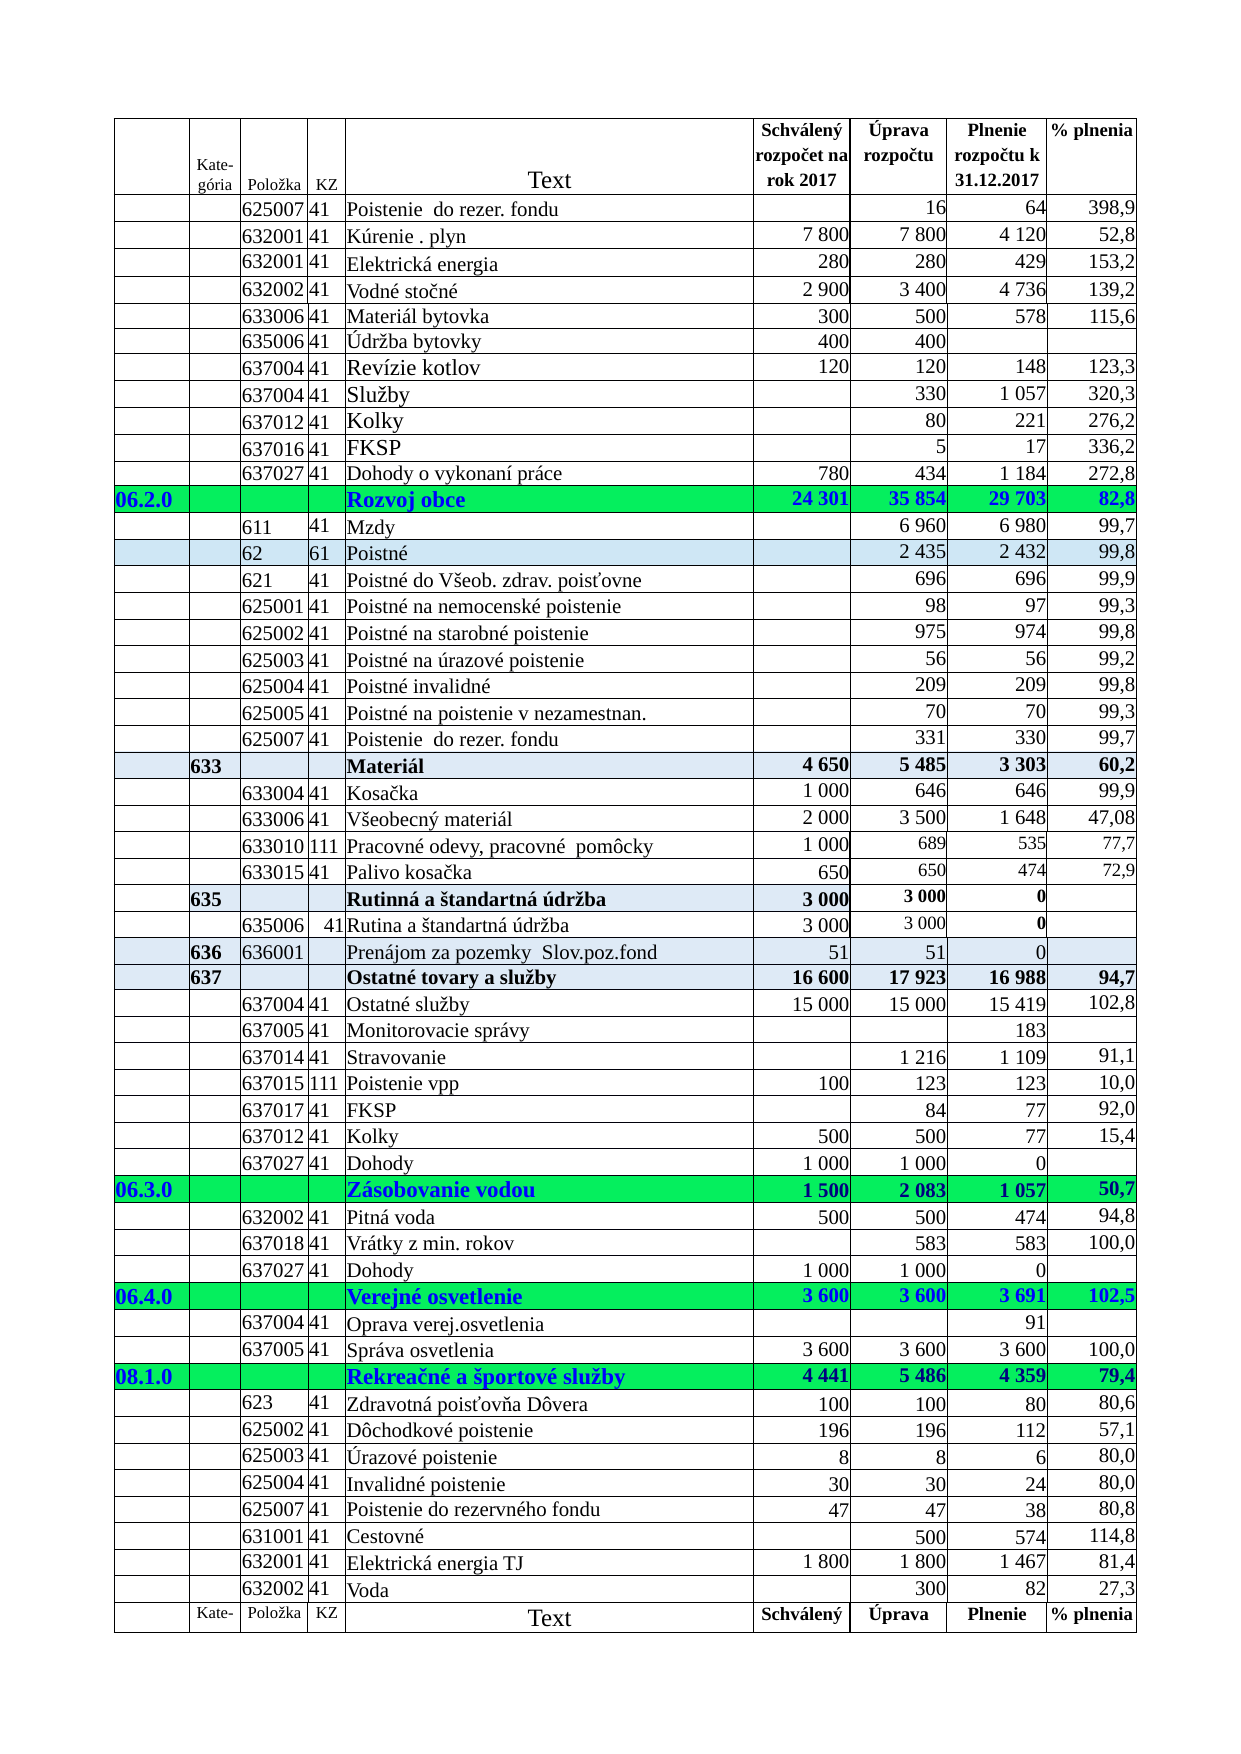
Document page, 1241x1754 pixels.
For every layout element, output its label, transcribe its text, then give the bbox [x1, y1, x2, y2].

table_cell Poistné do Všeob. zdrav. poisťovne [346, 566, 753, 592]
table_cell 79,4 [1048, 1364, 1136, 1389]
table_cell [115, 753, 189, 778]
table_cell 6 960 [851, 513, 947, 539]
table_cell 3 600 [754, 1337, 850, 1362]
table_cell 41 [309, 513, 345, 539]
table_cell [190, 726, 240, 751]
table_cell Ostatné služby [346, 990, 753, 1016]
table_cell 123 [948, 1070, 1047, 1095]
table_cell Správa osvetlenia [346, 1337, 753, 1362]
table_cell [309, 1364, 345, 1389]
table_cell 2 083 [851, 1176, 947, 1202]
table_cell [115, 513, 189, 539]
table_cell 52,8 [1047, 222, 1136, 248]
table_cell [115, 990, 189, 1016]
table_cell 98 [851, 593, 947, 618]
table_cell [754, 1043, 850, 1069]
table_cell [190, 832, 240, 858]
table_cell 4 736 [947, 277, 1046, 303]
table_cell 621 [241, 566, 308, 592]
table_cell [754, 593, 850, 618]
table_cell 41 [309, 673, 345, 698]
table_cell 100 [754, 1070, 850, 1095]
table_cell Dohody [346, 1149, 753, 1175]
table_cell 06.3.0 [115, 1176, 189, 1202]
table_cell Palivo kosačka [346, 859, 753, 884]
table_cell 0 [948, 1149, 1047, 1175]
table_cell [190, 1123, 240, 1148]
table_cell 633015 [241, 859, 308, 884]
table_cell 1 648 [948, 806, 1047, 831]
table_cell [309, 753, 345, 778]
table_cell 4 120 [947, 222, 1046, 248]
table_cell 99,8 [1048, 540, 1136, 565]
table_cell 434 [851, 462, 947, 485]
table_cell 4 359 [948, 1364, 1047, 1389]
table_cell 41 [309, 381, 345, 407]
table_cell 637004 [241, 381, 308, 407]
table_cell Text [346, 1603, 753, 1632]
table_cell 41 [309, 1203, 345, 1229]
table_cell [241, 965, 308, 989]
table_cell 474 [947, 859, 1046, 884]
table_cell [190, 1043, 240, 1069]
table_cell 1 109 [948, 1043, 1047, 1069]
table_cell [190, 195, 240, 221]
table_cell 0 [948, 1256, 1047, 1282]
table_cell 637027 [241, 462, 308, 485]
table_cell 1 000 [851, 1149, 947, 1175]
table_cell % plnenia [1047, 119, 1136, 193]
table_cell 80,6 [1048, 1390, 1136, 1416]
table_cell FKSP [346, 1096, 753, 1122]
table_cell Poistné na úrazové poistenie [346, 646, 753, 672]
table_cell 3 000 [754, 912, 849, 937]
table_cell Dôchodkové poistenie [346, 1417, 753, 1442]
table_cell 1 000 [754, 1256, 850, 1282]
table_cell 99,9 [1048, 779, 1136, 804]
table_cell 82 [948, 1576, 1047, 1602]
table_cell Poistenie vpp [346, 1070, 753, 1095]
table_cell 1 500 [754, 1176, 850, 1202]
table_cell Cestovné [346, 1523, 753, 1549]
table_cell 330 [948, 726, 1047, 751]
table_cell [115, 1497, 189, 1522]
table_cell 41 [309, 990, 345, 1016]
table_cell Rutinná a štandartná údržba [346, 885, 753, 911]
table_cell [190, 1203, 240, 1229]
table_cell 1 800 [754, 1550, 850, 1575]
table_cell 625001 [241, 593, 308, 618]
table_cell 3 600 [851, 1337, 947, 1362]
table_cell 99,7 [1048, 513, 1136, 539]
table_cell 99,8 [1048, 620, 1136, 645]
table_cell [115, 1017, 189, 1042]
table_cell Oprava verej.osvetlenia [346, 1310, 753, 1336]
table_cell [115, 381, 189, 407]
table_cell 280 [754, 249, 849, 276]
table_cell 635006 [241, 912, 308, 937]
table_cell 41 [309, 1017, 345, 1042]
table_cell [309, 885, 345, 911]
table_cell [754, 620, 850, 645]
table_cell 91,1 [1048, 1043, 1136, 1069]
table_cell 100 [851, 1390, 947, 1416]
table_cell [115, 620, 189, 645]
table_cell Rutina a štandartná údržba [346, 912, 753, 937]
table_cell 24 301 [754, 486, 850, 512]
table_cell 41 [309, 329, 345, 353]
table_cell 120 [851, 354, 947, 380]
table_cell KZ [308, 119, 345, 193]
table_cell 625007 [241, 1497, 308, 1522]
table_cell 99,3 [1048, 593, 1136, 618]
table_cell 06.4.0 [115, 1283, 189, 1309]
table_cell [1048, 1256, 1136, 1282]
table_cell 41 [308, 195, 345, 221]
table_cell [1047, 912, 1136, 937]
table_cell 574 [948, 1523, 1047, 1549]
table_cell Text [346, 119, 753, 193]
table_cell [115, 832, 189, 858]
table_cell 99,3 [1048, 699, 1136, 725]
table_cell [115, 806, 189, 831]
table_cell 7 800 [851, 222, 946, 248]
table_cell 400 [754, 329, 850, 353]
table_cell [115, 965, 189, 989]
table_cell Vodné stočné [346, 277, 753, 303]
table_cell 637004 [241, 990, 308, 1016]
table_cell [241, 1283, 308, 1309]
table_cell 280 [851, 249, 946, 276]
table_cell 320,3 [1048, 381, 1136, 407]
table_cell 632002 [241, 277, 307, 303]
table_cell 35 854 [851, 486, 947, 512]
table_cell [115, 1203, 189, 1229]
table_cell [115, 304, 189, 328]
table_cell [115, 1149, 189, 1175]
table_cell 41 [309, 1390, 345, 1416]
table_cell [115, 1256, 189, 1282]
table_cell [1048, 1017, 1136, 1042]
table_cell Dohody [346, 1256, 753, 1282]
table_cell [754, 435, 850, 461]
table_cell 100,0 [1048, 1230, 1136, 1255]
table_cell % plnenia [1047, 1603, 1136, 1632]
table_cell 41 [309, 779, 345, 804]
table_cell [115, 1576, 189, 1602]
table_cell [754, 566, 850, 592]
table_cell [754, 1096, 850, 1122]
table_cell 6 [948, 1444, 1047, 1469]
table_cell 30 [851, 1470, 947, 1496]
table_cell 646 [851, 779, 947, 804]
table_cell Poistenie do rezervného fondu [346, 1497, 753, 1522]
table_cell Poistné na poistenie v nezamestnan. [346, 699, 753, 725]
table_cell [190, 277, 240, 303]
table_cell Všeobecný materiál [346, 806, 753, 831]
table_cell Plnenie [947, 1603, 1046, 1632]
table_cell Kate- [190, 1603, 240, 1632]
table_cell 123,3 [1048, 354, 1136, 380]
table_cell 398,9 [1047, 195, 1136, 221]
table_cell 637005 [241, 1337, 308, 1362]
table_cell 41 [309, 435, 345, 461]
table_cell [115, 1390, 189, 1416]
table_cell 633 [190, 753, 240, 778]
table_cell 123 [851, 1070, 947, 1095]
table_cell 41 [309, 859, 345, 884]
table_cell 196 [851, 1417, 947, 1442]
table_cell 2 900 [754, 277, 849, 303]
table_cell 5 486 [851, 1364, 947, 1389]
table_cell 72,9 [1047, 859, 1136, 884]
table_cell 637027 [241, 1149, 308, 1175]
table_cell 331 [851, 726, 947, 751]
table_cell 08.1.0 [115, 1364, 189, 1389]
table_cell 111 [309, 1070, 345, 1095]
table_cell [754, 540, 850, 565]
table_cell 583 [851, 1230, 947, 1255]
table_cell [241, 885, 308, 911]
table_cell 41 [309, 1310, 345, 1336]
table_cell [754, 646, 850, 672]
table_cell [1048, 1149, 1136, 1175]
table_cell [754, 1523, 850, 1549]
table_cell [190, 1176, 240, 1202]
table_cell [754, 673, 850, 698]
table_cell 80,8 [1048, 1497, 1136, 1522]
table_cell 780 [754, 462, 850, 485]
table_cell Materiál bytovka [346, 304, 753, 328]
table_cell [190, 408, 240, 434]
table_cell [190, 859, 240, 884]
table_cell 625007 [241, 195, 307, 221]
table_cell [190, 1390, 240, 1416]
table_cell 16 988 [948, 965, 1047, 989]
table_cell 1 000 [754, 1149, 850, 1175]
table_cell [190, 990, 240, 1016]
table_cell 646 [948, 779, 1047, 804]
table_cell [115, 726, 189, 751]
table_cell 3 303 [948, 753, 1047, 778]
table_cell [115, 1043, 189, 1069]
table_cell [115, 779, 189, 804]
table_cell [190, 304, 240, 328]
table_cell [309, 1283, 345, 1309]
table_cell [115, 1523, 189, 1549]
table_cell [190, 1070, 240, 1095]
table_cell 80,0 [1048, 1444, 1136, 1469]
table_cell [190, 1149, 240, 1175]
table_cell 77 [948, 1123, 1047, 1148]
table_cell [115, 885, 189, 911]
table_cell Úprava [851, 1603, 946, 1632]
table_cell [190, 381, 240, 407]
table_cell 583 [948, 1230, 1047, 1255]
table_cell 637012 [241, 1123, 308, 1148]
table_cell 115,6 [1048, 304, 1136, 328]
table_cell Zdravotná poisťovňa Dôvera [346, 1390, 753, 1416]
table_cell [851, 1017, 947, 1042]
table_cell 41 [309, 1096, 345, 1122]
table_cell Poistné na nemocenské poistenie [346, 593, 753, 618]
table_cell [754, 1310, 850, 1336]
table_cell 1 800 [851, 1550, 947, 1575]
table_cell [115, 1550, 189, 1575]
table_cell Schválený rozpočet na rok 2017 [754, 119, 849, 193]
table_cell 82,8 [1048, 486, 1136, 512]
table_cell 94,8 [1048, 1203, 1136, 1229]
table_cell [754, 195, 849, 221]
table_cell 637014 [241, 1043, 308, 1069]
table_cell [115, 1470, 189, 1496]
table_cell [190, 620, 240, 645]
table_cell Položka [241, 1603, 307, 1632]
table_cell [241, 753, 308, 778]
table_cell 500 [754, 1123, 850, 1148]
table_cell 15 419 [948, 990, 1047, 1016]
table_cell [190, 540, 240, 565]
table_cell 102,8 [1048, 990, 1136, 1016]
table_cell 41 [309, 1576, 345, 1602]
table_cell 633006 [241, 304, 308, 328]
table_cell [190, 1417, 240, 1442]
table_cell [851, 1310, 947, 1336]
table_cell 631001 [241, 1523, 308, 1549]
table_cell [241, 486, 308, 512]
table_cell 153,2 [1047, 249, 1136, 276]
table_cell 4 650 [754, 753, 850, 778]
table_cell [1048, 329, 1136, 353]
table_cell 51 [851, 938, 947, 964]
table_cell 632002 [241, 1203, 308, 1229]
table_cell 41 [309, 593, 345, 618]
table_cell 41 [309, 912, 345, 937]
table_cell [754, 1230, 850, 1255]
table_cell 60,2 [1048, 753, 1136, 778]
table_cell 635 [190, 885, 240, 911]
table_cell [190, 1017, 240, 1042]
table_cell 64 [947, 195, 1046, 221]
table_cell [190, 1523, 240, 1549]
table_cell 84 [851, 1096, 947, 1122]
table_cell [754, 513, 850, 539]
table_cell 61 [309, 540, 345, 565]
table_cell 15 000 [754, 990, 850, 1016]
table_cell Poistné na starobné poistenie [346, 620, 753, 645]
table_cell 62 [241, 540, 308, 565]
table_cell 77,7 [1047, 832, 1136, 858]
table_cell 2 432 [948, 540, 1047, 565]
table_cell [754, 726, 850, 751]
table_cell Vrátky z min. rokov [346, 1230, 753, 1255]
table_cell Mzdy [346, 513, 753, 539]
table_cell 636 [190, 938, 240, 964]
table_cell 500 [851, 1523, 947, 1549]
table_cell 636001 [241, 938, 308, 964]
table_cell 611 [241, 513, 308, 539]
table_cell 696 [851, 566, 947, 592]
table_cell 81,4 [1048, 1550, 1136, 1575]
table_cell [115, 1444, 189, 1469]
table_cell 975 [851, 620, 947, 645]
table_cell 41 [309, 806, 345, 831]
table_cell 41 [309, 699, 345, 725]
table_cell 1 184 [948, 462, 1047, 485]
table_cell 637017 [241, 1096, 308, 1122]
table_cell 637016 [241, 435, 308, 461]
table_cell 1 467 [948, 1550, 1047, 1575]
table_cell [115, 277, 189, 303]
table_cell [190, 513, 240, 539]
table_cell [754, 1576, 850, 1602]
table_cell 637005 [241, 1017, 308, 1042]
table_cell [190, 806, 240, 831]
table_cell 209 [851, 673, 947, 698]
table_cell 696 [948, 566, 1047, 592]
table_cell 5 [851, 435, 947, 461]
table_cell 51 [754, 938, 850, 964]
table_cell 120 [754, 354, 850, 380]
table_cell 632001 [241, 249, 307, 276]
table_cell 400 [851, 329, 947, 353]
table_cell 17 923 [851, 965, 947, 989]
table_cell 633004 [241, 779, 308, 804]
table_cell [115, 435, 189, 461]
table_cell [115, 859, 189, 884]
table_cell 94,7 [1048, 965, 1136, 989]
table_cell 30 [754, 1470, 850, 1496]
table_cell [754, 408, 850, 434]
table_cell 8 [851, 1444, 947, 1469]
table_cell Pracovné odevy, pracovné pomôcky [346, 832, 753, 858]
table_cell 1 000 [754, 832, 849, 858]
table_cell 635006 [241, 329, 308, 353]
table_cell 1 216 [851, 1043, 947, 1069]
table_cell Materiál [346, 753, 753, 778]
table_cell 221 [948, 408, 1047, 434]
table_cell 500 [851, 304, 947, 328]
table_cell 625004 [241, 673, 308, 698]
table_cell [115, 222, 189, 248]
table_cell Elektrická energia TJ [346, 1550, 753, 1575]
table_cell 8 [754, 1444, 850, 1469]
table_cell Prenájom za pozemky Slov.poz.fond [346, 938, 753, 964]
table_cell [115, 408, 189, 434]
table_cell [115, 1096, 189, 1122]
table_cell 974 [948, 620, 1047, 645]
table_cell 336,2 [1048, 435, 1136, 461]
table_cell 637004 [241, 1310, 308, 1336]
table_cell 632001 [241, 222, 307, 248]
table_cell Elektrická energia [346, 249, 753, 276]
table_cell 56 [948, 646, 1047, 672]
table_cell [1048, 1310, 1136, 1336]
table_cell [190, 673, 240, 698]
table_cell 41 [309, 1149, 345, 1175]
table_cell 41 [309, 462, 345, 485]
table_cell 16 [851, 195, 946, 221]
table_cell 47 [754, 1497, 850, 1522]
table_cell [190, 1470, 240, 1496]
table_cell 111 [309, 832, 345, 858]
table_cell [190, 912, 240, 937]
table_cell [115, 1123, 189, 1148]
table_cell [115, 1603, 189, 1632]
table_cell 500 [851, 1203, 947, 1229]
table_cell [754, 699, 850, 725]
table_cell [309, 486, 345, 512]
table_cell Schválený [754, 1603, 849, 1632]
table_cell KZ [308, 1603, 345, 1632]
table_cell 41 [309, 1256, 345, 1282]
table_cell [190, 1230, 240, 1255]
table_cell [115, 249, 189, 276]
table_cell 70 [948, 699, 1047, 725]
table_cell [115, 938, 189, 964]
table_cell 77 [948, 1096, 1047, 1122]
table_cell 38 [948, 1497, 1047, 1522]
table_cell Úrazové poistenie [346, 1444, 753, 1469]
table_cell Rekreačné a športové služby [346, 1364, 753, 1389]
table_cell 56 [851, 646, 947, 672]
table_cell 209 [948, 673, 1047, 698]
table_cell 0 [947, 912, 1046, 937]
table_cell Kolky [346, 1123, 753, 1148]
table_cell 41 [308, 249, 345, 276]
table_cell [190, 593, 240, 618]
table_cell 41 [309, 1497, 345, 1522]
table_cell 41 [308, 222, 345, 248]
table_cell Poistenie do rezer. fondu [346, 195, 753, 221]
table_cell 429 [947, 249, 1046, 276]
table_cell [241, 1364, 308, 1389]
table_cell FKSP [346, 435, 753, 461]
table_cell Verejné osvetlenie [346, 1283, 753, 1309]
table_cell 41 [309, 566, 345, 592]
table_cell 3 600 [948, 1337, 1047, 1362]
table_cell [190, 1364, 240, 1389]
table_cell [190, 329, 240, 353]
table_cell Revízie kotlov [346, 354, 753, 380]
table_cell [115, 1070, 189, 1095]
table_cell 650 [851, 859, 946, 884]
table_cell 474 [948, 1203, 1047, 1229]
table_cell Úprava rozpočtu [851, 119, 946, 193]
table_cell 625003 [241, 646, 308, 672]
table_cell 2 435 [851, 540, 947, 565]
table_cell 139,2 [1047, 277, 1136, 303]
table_cell [190, 1310, 240, 1336]
table_cell 637015 [241, 1070, 308, 1095]
table_cell 2 000 [754, 806, 850, 831]
table_cell 4 441 [754, 1364, 850, 1389]
table_cell [190, 566, 240, 592]
table_cell Voda [346, 1576, 753, 1602]
table_cell [190, 354, 240, 380]
table_cell 148 [948, 354, 1047, 380]
table_cell 102,5 [1048, 1283, 1136, 1309]
table_cell [190, 1497, 240, 1522]
table_cell Invalidné poistenie [346, 1470, 753, 1496]
table_cell 80 [851, 408, 947, 434]
table_cell [309, 938, 345, 964]
table_cell [115, 1417, 189, 1442]
table_cell 27,3 [1048, 1576, 1136, 1602]
table_cell [115, 646, 189, 672]
table_cell 41 [308, 277, 345, 303]
table_cell Pitná voda [346, 1203, 753, 1229]
table_cell [115, 1230, 189, 1255]
table_cell [948, 329, 1047, 353]
table_cell Rozvoj obce [346, 486, 753, 512]
table_cell 625002 [241, 1417, 308, 1442]
table_cell 5 485 [851, 753, 947, 778]
table_cell [115, 329, 189, 353]
table_cell 1 057 [948, 381, 1047, 407]
table_cell [190, 1337, 240, 1362]
table_cell 0 [947, 885, 1046, 911]
table_cell [190, 699, 240, 725]
table_cell [309, 965, 345, 989]
table_cell 114,8 [1048, 1523, 1136, 1549]
table_cell [190, 1576, 240, 1602]
table_cell 41 [309, 354, 345, 380]
table_cell 625005 [241, 699, 308, 725]
table_cell 80 [948, 1390, 1047, 1416]
table_cell 632002 [241, 1576, 308, 1602]
table_cell 689 [851, 832, 946, 858]
table_cell 633006 [241, 806, 308, 831]
table_cell [115, 912, 189, 937]
table_cell [1048, 938, 1136, 964]
table_cell Služby [346, 381, 753, 407]
table_cell 41 [309, 408, 345, 434]
table_cell 41 [309, 1523, 345, 1549]
table_cell 272,8 [1048, 462, 1136, 485]
table_cell 625003 [241, 1444, 308, 1469]
table_cell 3 400 [851, 277, 946, 303]
table_cell 10,0 [1048, 1070, 1136, 1095]
table_cell 625007 [241, 726, 308, 751]
table_cell Údržba bytovky [346, 329, 753, 353]
table_cell 16 600 [754, 965, 850, 989]
table_cell 50,7 [1048, 1176, 1136, 1202]
table_cell 15 000 [851, 990, 947, 1016]
table_cell 41 [309, 1043, 345, 1069]
table_cell 196 [754, 1417, 850, 1442]
table_cell 578 [948, 304, 1047, 328]
table_cell Poistné [346, 540, 753, 565]
table_cell 06.2.0 [115, 486, 189, 512]
table_cell 500 [851, 1123, 947, 1148]
table_cell 637004 [241, 354, 308, 380]
table_cell 632001 [241, 1550, 308, 1575]
table_cell 70 [851, 699, 947, 725]
table_cell Poistenie do rezer. fondu [346, 726, 753, 751]
table_cell [190, 1550, 240, 1575]
table_cell [754, 1017, 850, 1042]
table_cell 100,0 [1048, 1337, 1136, 1362]
table_cell 3 691 [948, 1283, 1047, 1309]
table_cell [190, 486, 240, 512]
table_cell Položka [241, 119, 307, 193]
table_cell 3 000 [851, 912, 946, 937]
table_cell 17 [948, 435, 1047, 461]
table_cell 300 [754, 304, 850, 328]
table_cell [115, 1337, 189, 1362]
table_cell 3 000 [754, 885, 849, 911]
table_cell Plnenie rozpočtu k 31.12.2017 [947, 119, 1046, 193]
table_cell 41 [309, 304, 345, 328]
table_cell 623 [241, 1390, 308, 1416]
table_cell [115, 1310, 189, 1336]
table_cell 3 600 [851, 1283, 947, 1309]
table_cell [309, 1176, 345, 1202]
table_cell [115, 593, 189, 618]
table_cell 99,2 [1048, 646, 1136, 672]
table_cell Kolky [346, 408, 753, 434]
table_cell [190, 249, 240, 276]
table_cell 41 [309, 1550, 345, 1575]
table_cell 3 500 [851, 806, 947, 831]
table_cell Kosačka [346, 779, 753, 804]
table_cell 633010 [241, 832, 308, 858]
table_cell 1 057 [948, 1176, 1047, 1202]
table_cell [190, 1096, 240, 1122]
table_cell Kúrenie . plyn [346, 222, 753, 248]
table_cell Poistné invalidné [346, 673, 753, 698]
table_cell [115, 566, 189, 592]
table_cell [190, 1283, 240, 1309]
table_cell 41 [309, 1337, 345, 1362]
table_cell 15,4 [1048, 1123, 1136, 1148]
table_cell 625004 [241, 1470, 308, 1496]
table_cell 330 [851, 381, 947, 407]
table_cell 92,0 [1048, 1096, 1136, 1122]
table_cell [241, 1176, 308, 1202]
table_cell 112 [948, 1417, 1047, 1442]
table_cell Monitorovacie správy [346, 1017, 753, 1042]
table_cell [190, 646, 240, 672]
table_cell 3 600 [754, 1283, 850, 1309]
table_cell [115, 462, 189, 485]
table_cell 300 [851, 1576, 947, 1602]
table_cell 41 [309, 1417, 345, 1442]
table_cell [115, 195, 189, 221]
table_cell 100 [754, 1390, 850, 1416]
table_cell [190, 779, 240, 804]
table_cell [1047, 885, 1136, 911]
table_cell Ostatné tovary a služby [346, 965, 753, 989]
table_cell 183 [948, 1017, 1047, 1042]
table_cell 41 [309, 646, 345, 672]
table_cell 41 [309, 1123, 345, 1148]
table_cell 625002 [241, 620, 308, 645]
table_cell 500 [754, 1203, 850, 1229]
table_cell 29 703 [948, 486, 1047, 512]
table_cell 41 [309, 1444, 345, 1469]
table_cell 41 [309, 726, 345, 751]
table_cell 80,0 [1048, 1470, 1136, 1496]
table_cell [115, 540, 189, 565]
table_cell 99,7 [1048, 726, 1136, 751]
table_cell [115, 119, 189, 193]
table_cell 637 [190, 965, 240, 989]
table_cell [115, 354, 189, 380]
table_cell 637012 [241, 408, 308, 434]
table_cell [115, 673, 189, 698]
table_cell Zásobovanie vodou [346, 1176, 753, 1202]
table_cell 276,2 [1048, 408, 1136, 434]
table_cell [190, 1444, 240, 1469]
table_cell 99,8 [1048, 673, 1136, 698]
table_cell [115, 699, 189, 725]
table_cell [190, 1256, 240, 1282]
table_cell 47 [851, 1497, 947, 1522]
table_cell 41 [309, 1470, 345, 1496]
table_cell [190, 462, 240, 485]
table_cell 7 800 [754, 222, 849, 248]
table_cell Stravovanie [346, 1043, 753, 1069]
table_cell 24 [948, 1470, 1047, 1496]
table_cell 99,9 [1048, 566, 1136, 592]
table_cell 650 [754, 859, 849, 884]
table_cell 57,1 [1048, 1417, 1136, 1442]
table_cell Dohody o vykonaní práce [346, 462, 753, 485]
table_cell 41 [309, 1230, 345, 1255]
table_cell 97 [948, 593, 1047, 618]
table_cell 6 980 [948, 513, 1047, 539]
table_cell 637018 [241, 1230, 308, 1255]
table_cell 1 000 [851, 1256, 947, 1282]
table_cell Kate- gória [190, 119, 240, 193]
table_cell 1 000 [754, 779, 850, 804]
table_cell 535 [947, 832, 1046, 858]
table_cell 47,08 [1048, 806, 1136, 831]
table_cell 3 000 [851, 885, 946, 911]
table_cell 0 [948, 938, 1047, 964]
table_cell [754, 381, 850, 407]
table_cell 91 [948, 1310, 1047, 1336]
table_cell [190, 435, 240, 461]
table_cell 637027 [241, 1256, 308, 1282]
table_cell 41 [309, 620, 345, 645]
table_cell [190, 222, 240, 248]
